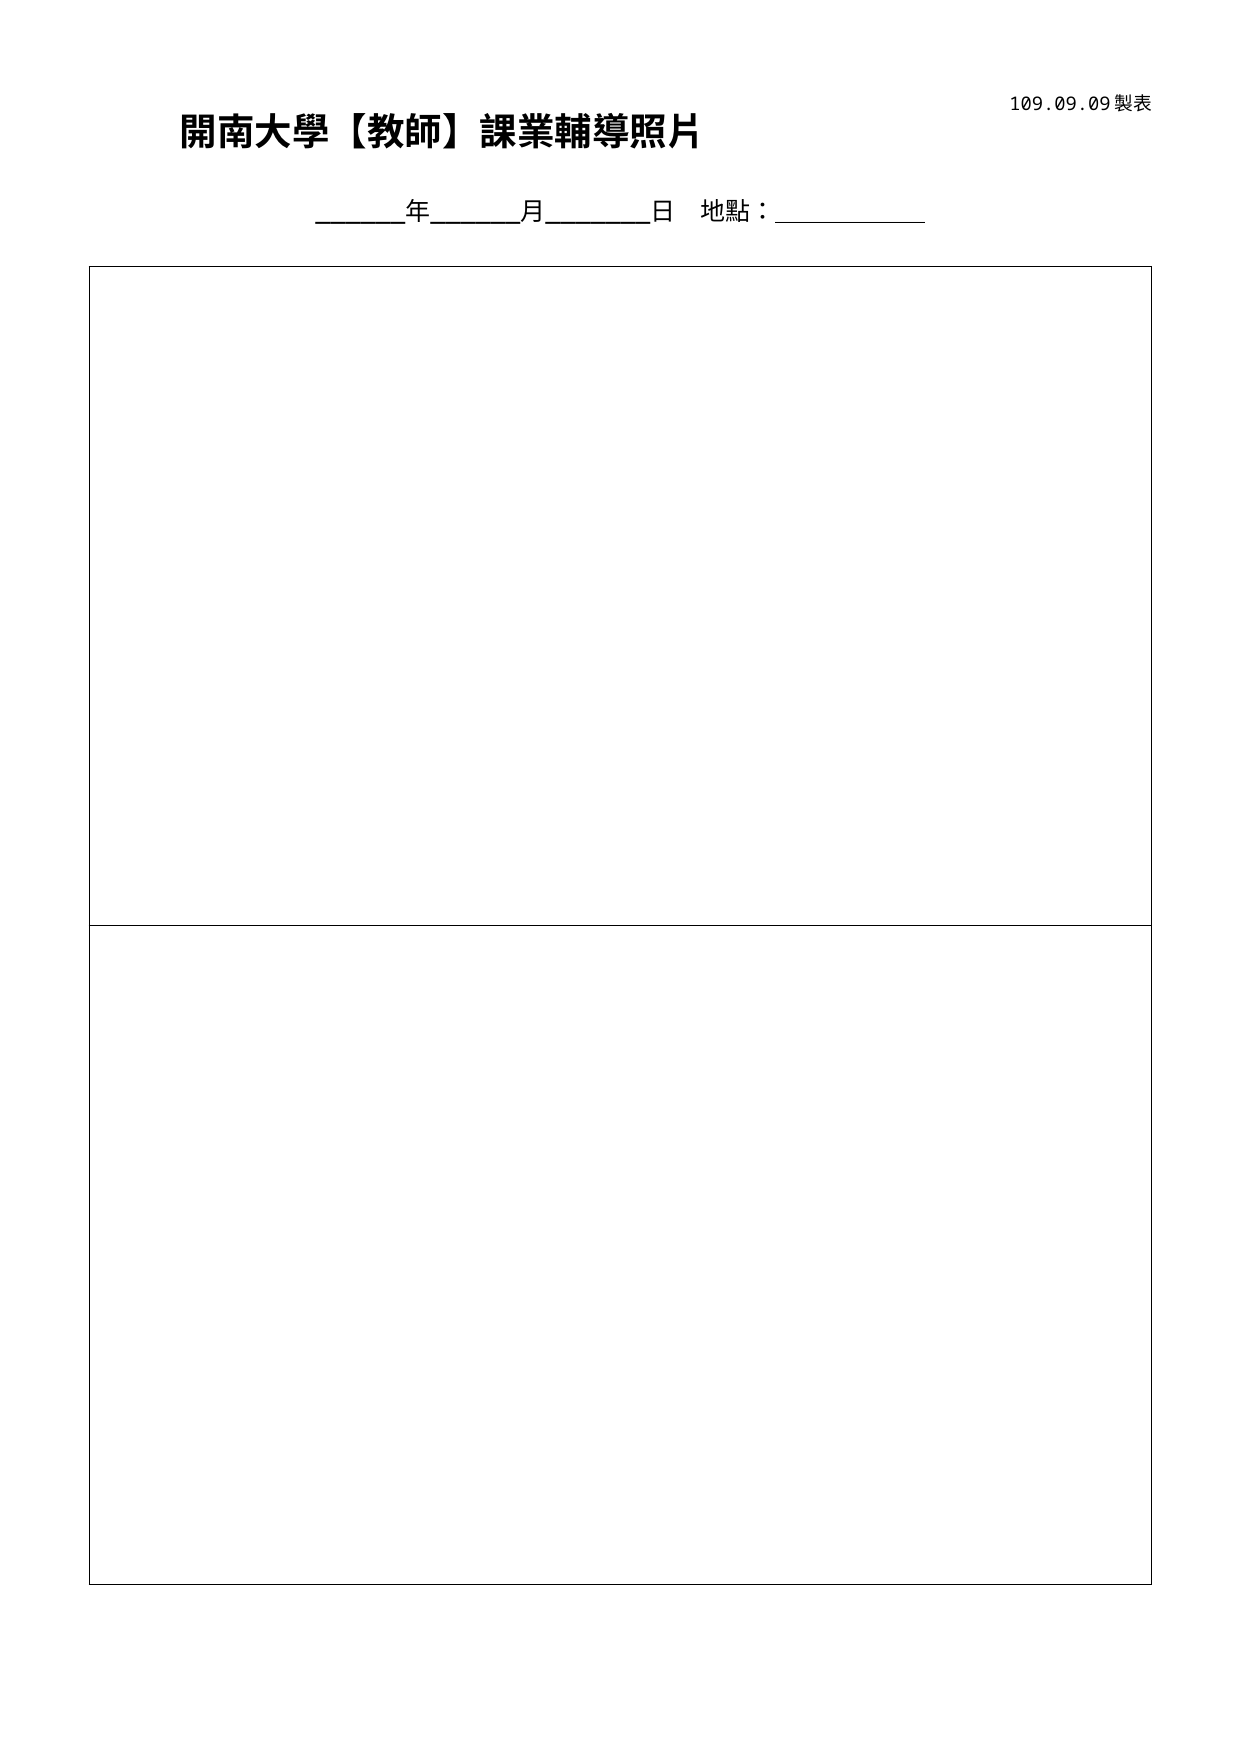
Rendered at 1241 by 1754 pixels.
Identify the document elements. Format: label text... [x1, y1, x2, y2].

table_header [90, 267, 1151, 925]
table_cell [90, 926, 1151, 1584]
text 開南大學【教師】課業輔導照片 [89, 116, 1152, 153]
text ______年______月_______日 地點：＿＿＿＿＿＿ [89, 191, 1152, 228]
